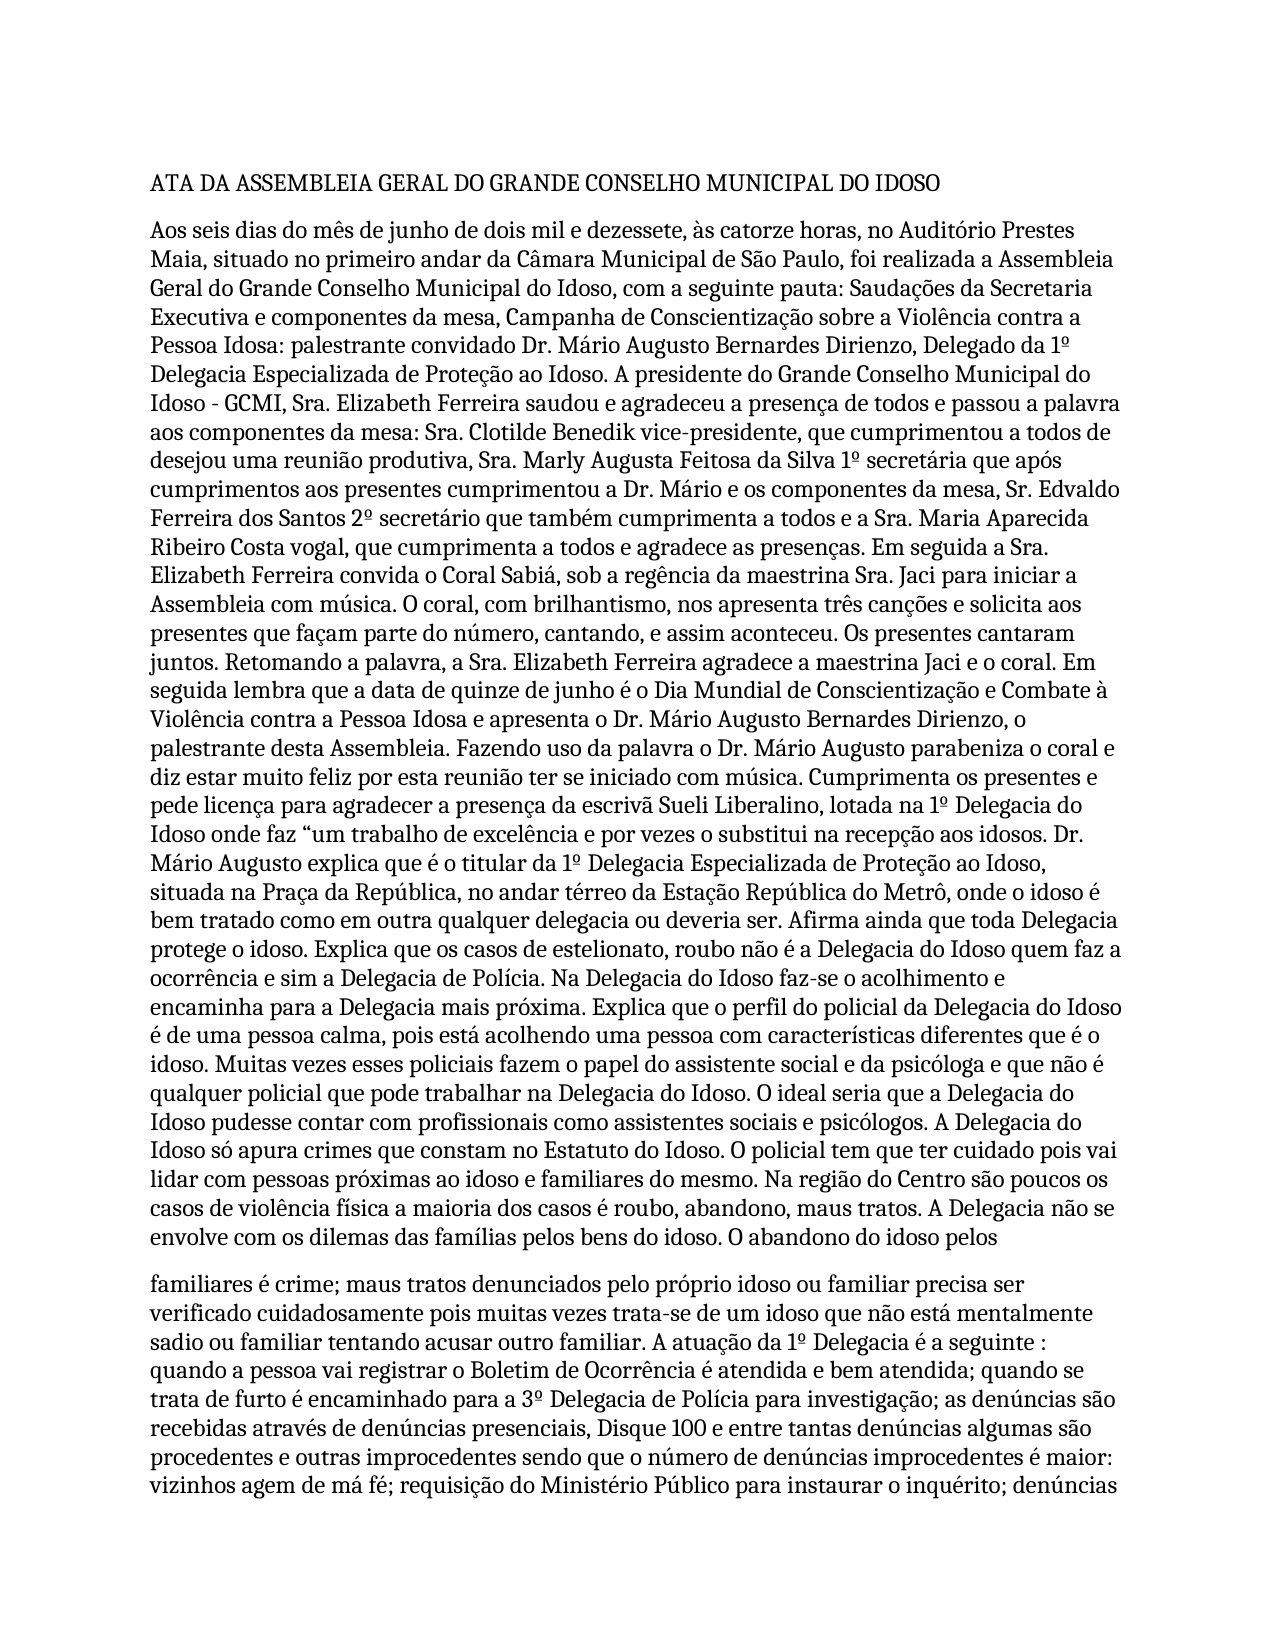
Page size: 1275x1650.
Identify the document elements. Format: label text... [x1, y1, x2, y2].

text familiares é crime; maus tratos denunciados pelo próprio idoso ou familiar precisa ser verificado cuidadosamente pois muitas vezes trata-se de um idoso que não está mentalmente sadio ou familiar tentando acusar outro familiar. A atuação da 1º Delegacia é a seguinte : quando a pessoa vai registrar o Boletim de Ocorrência é atendida e bem atendida; quando se trata de furto é encaminhado para a 3º Delegacia de Polícia para investigação; as denúncias são recebidas através de denúncias presenciais, Disque 100 e entre tantas denúncias algumas são procedentes e outras improcedentes sendo que o número de denúncias improcedentes é maior: vizinhos agem de má fé; requisição do Ministério Público para instaurar o inquérito; denúncias [150, 1270, 1125, 1500]
text ATA DA ASSEMBLEIA GERAL DO GRANDE CONSELHO MUNICIPAL DO IDOSO [150, 169, 1125, 197]
text Aos seis dias do mês de junho de dois mil e dezessete, às catorze horas, no Auditório Prestes Maia, situado no primeiro andar da Câmara Municipal de São Paulo, foi realizada a Assembleia Geral do Grande Conselho Municipal do Idoso, com a seguinte pauta: Saudações da Secretaria Executiva e componentes da mesa, Campanha de Conscientização sobre a Violência contra a Pessoa Idosa: palestrante convidado Dr. Mário Augusto Bernardes Dirienzo, Delegado da 1º Delegacia Especializada de Proteção ao Idoso. A presidente do Grande Conselho Municipal do Idoso - GCMI, Sra. Elizabeth Ferreira saudou e agradeceu a presença de todos e passou a palavra aos componentes da mesa: Sra. Clotilde Benedik vice-presidente, que cumprimentou a todos de desejou uma reunião produtiva, Sra. Marly Augusta Feitosa da Silva 1º secretária que após cumprimentos aos presentes cumprimentou a Dr. Mário e os componentes da mesa, Sr. Edvaldo Ferreira dos Santos 2º secretário que também cumprimenta a todos e a Sra. Maria Aparecida Ribeiro Costa vogal, que cumprimenta a todos e agradece as presenças. Em seguida a Sra. Elizabeth Ferreira convida o Coral Sabiá, sob a regência da maestrina Sra. Jaci para iniciar a Assembleia com música. O coral, com brilhantismo, nos apresenta três canções e solicita aos presentes que façam parte do número, cantando, e assim aconteceu. Os presentes cantaram juntos. Retomando a palavra, a Sra. Elizabeth Ferreira agradece a maestrina Jaci e o coral. Em seguida lembra que a data de quinze de junho é o Dia Mundial de Conscientização e Combate à Violência contra a Pessoa Idosa e apresenta o Dr. Mário Augusto Bernardes Dirienzo, o palestrante desta Assembleia. Fazendo uso da palavra o Dr. Mário Augusto parabeniza o coral e diz estar muito feliz por esta reunião ter se iniciado com música. Cumprimenta os presentes e pede licença para agradecer a presença da escrivã Sueli Liberalino, lotada na 1º Delegacia do Idoso onde faz “um trabalho de excelência e por vezes o substitui na recepção aos idosos. Dr. Mário Augusto explica que é o titular da 1º Delegacia Especializada de Proteção ao Idoso, situada na Praça da República, no andar térreo da Estação República do Metrô, onde o idoso é bem tratado como em outra qualquer delegacia ou deveria ser. Afirma ainda que toda Delegacia protege o idoso. Explica que os casos de estelionato, roubo não é a Delegacia do Idoso quem faz a ocorrência e sim a Delegacia de Polícia. Na Delegacia do Idoso faz-se o acolhimento e encaminha para a Delegacia mais próxima. Explica que o perfil do policial da Delegacia do Idoso é de uma pessoa calma, pois está acolhendo uma pessoa com características diferentes que é o idoso. Muitas vezes esses policiais fazem o papel do assistente social e da psicóloga e que não é qualquer policial que pode trabalhar na Delegacia do Idoso. O ideal seria que a Delegacia do Idoso pudesse contar com profissionais como assistentes sociais e psicólogos. A Delegacia do Idoso só apura crimes que constam no Estatuto do Idoso. O policial tem que ter cuidado pois vai lidar com pessoas próximas ao idoso e familiares do mesmo. Na região do Centro são poucos os casos de violência física a maioria dos casos é roubo, abandono, maus tratos. A Delegacia não se envolve com os dilemas das famílias pelos bens do idoso. O abandono do idoso pelos [150, 216, 1125, 1251]
